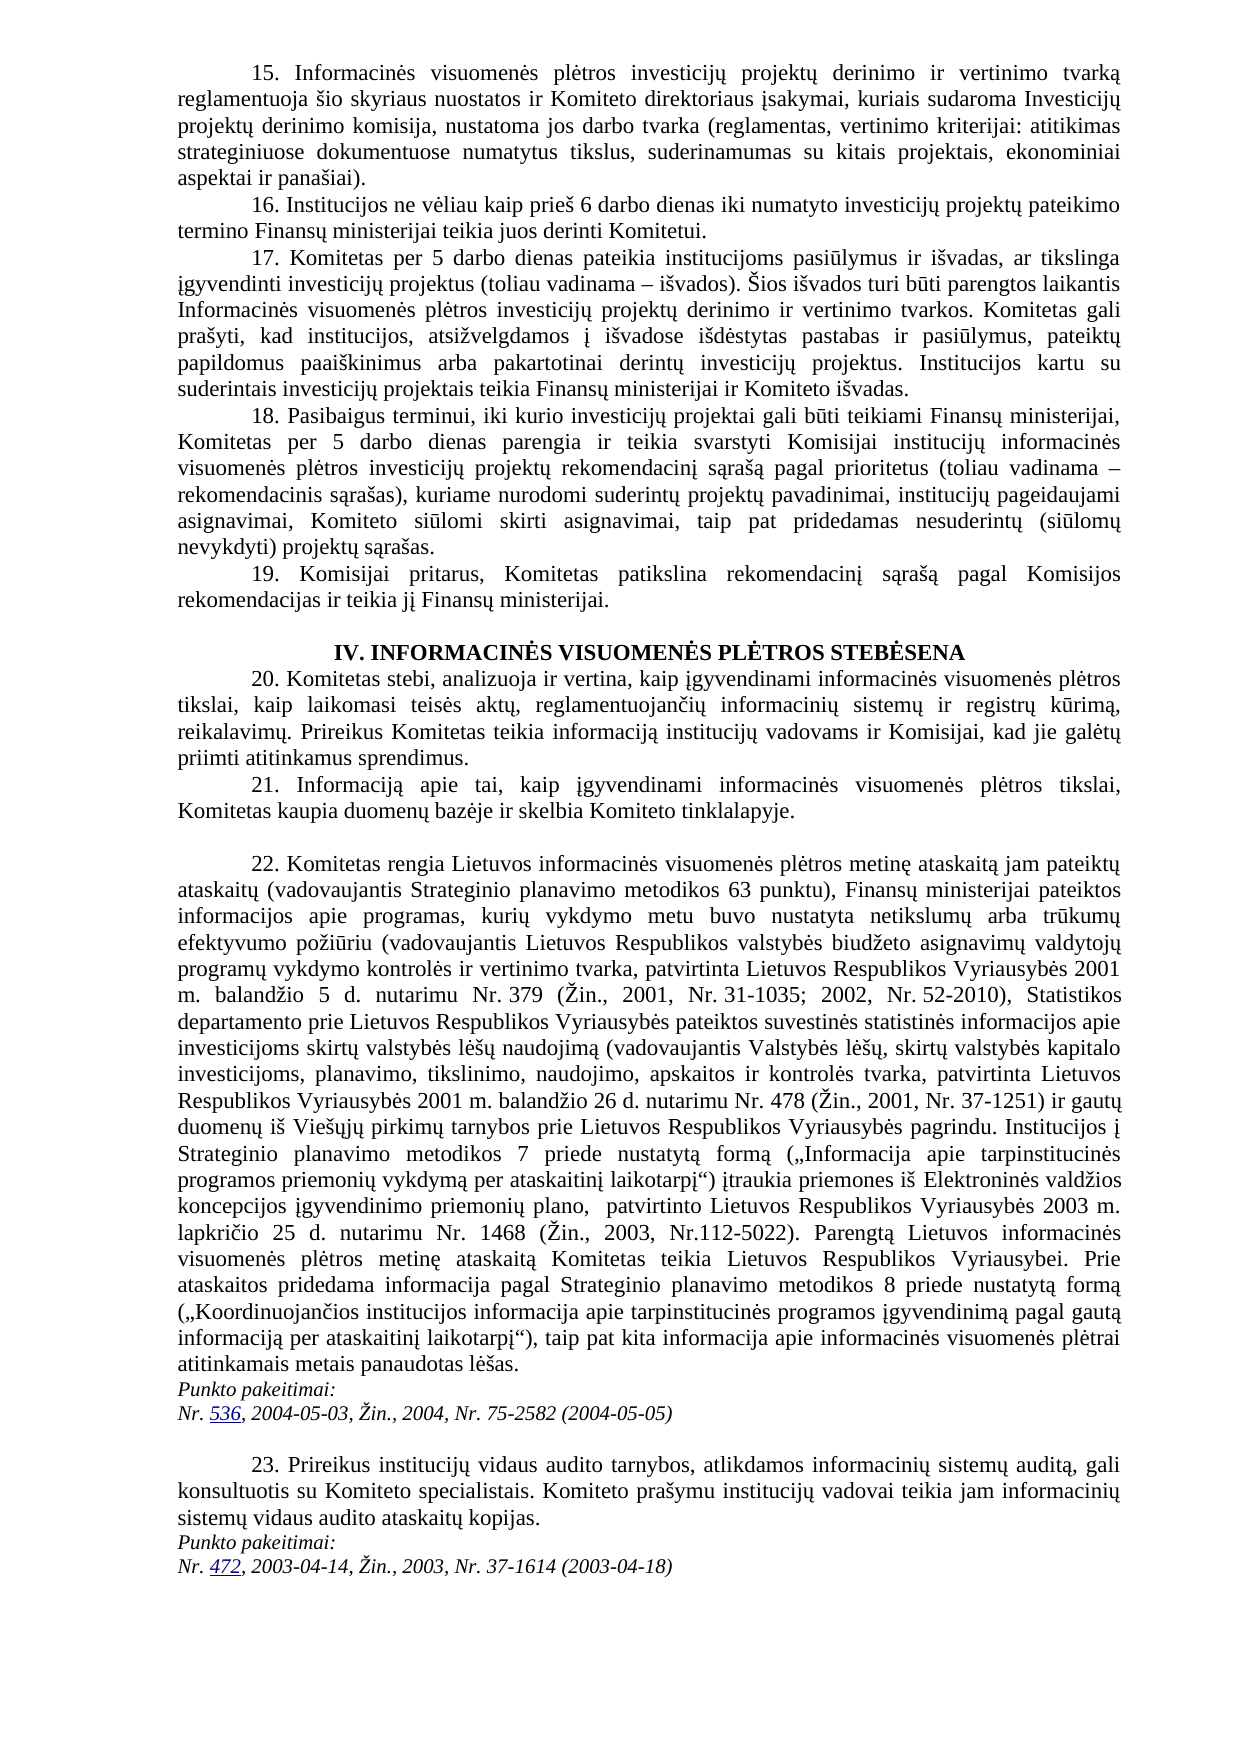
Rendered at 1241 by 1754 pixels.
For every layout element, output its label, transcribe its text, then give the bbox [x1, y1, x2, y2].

text Nr. 536, 2004-05-03, Žin., 2004, Nr. 75-2582 (2004-05-05) [177, 1401, 1122, 1425]
text 20. Komitetas stebi, analizuoja ir vertina, kaip įgyvendinami informacinės visuomenės plėtros tikslai, kaip laikomasi teisės aktų, reglamentuojančių informacinių sistemų ir registrų kūrimą, reikalavimų. Prireikus Komitetas teikia informaciją institucijų vadovams ir Komisijai, kad jie galėtų priimti atitinkamus sprendimus. [177, 665, 1122, 771]
text 19. Komisijai pritarus, Komitetas patikslina rekomendacinį sąrašą pagal Komisijos rekomendacijas ir teikia jį Finansų ministerijai. [177, 560, 1122, 612]
text 17. Komitetas per 5 darbo dienas pateikia institucijoms pasiūlymus ir išvadas, ar tikslinga įgyvendinti investicijų projektus (toliau vadinama – išvados). Šios išvados turi būti parengtos laikantis Informacinės visuomenės plėtros investicijų projektų derinimo ir vertinimo tvarkos. Komitetas gali prašyti, kad institucijos, atsižvelgdamos į išvadose išdėstytas pastabas ir pasiūlymus, pateiktų papildomus paaiškinimus arba pakartotinai derintų investicijų projektus. Institucijos kartu su suderintais investicijų projektais teikia Finansų ministerijai ir Komiteto išvadas. [177, 243, 1122, 402]
text 18. Pasibaigus terminui, iki kurio investicijų projektai gali būti teikiami Finansų ministerijai, Komitetas per 5 darbo dienas parengia ir teikia svarstyti Komisijai institucijų informacinės visuomenės plėtros investicijų projektų rekomendacinį sąrašą pagal prioritetus (toliau vadinama – rekomendacinis sąrašas), kuriame nurodomi suderintų projektų pavadinimai, institucijų pageidaujami asignavimai, Komiteto siūlomi skirti asignavimai, taip pat pridedamas nesuderintų (siūlomų nevykdyti) projektų sąrašas. [177, 402, 1122, 560]
text 21. Informaciją apie tai, kaip įgyvendinami informacinės visuomenės plėtros tikslai, Komitetas kaupia duomenų bazėje ir skelbia Komiteto tinklalapyje. [177, 771, 1122, 823]
text 23. Prireikus institucijų vidaus audito tarnybos, atlikdamos informacinių sistemų auditą, gali konsultuotis su Komiteto specialistais. Komiteto prašymu institucijų vadovai teikia jam informacinių sistemų vidaus audito ataskaitų kopijas. [177, 1451, 1122, 1530]
text Punkto pakeitimai: [177, 1530, 1122, 1554]
text Nr. 472, 2003-04-14, Žin., 2003, Nr. 37-1614 (2003-04-18) [177, 1554, 1122, 1578]
text 16. Institucijos ne vėliau kaip prieš 6 darbo dienas iki numatyto investicijų projektų pateikimo termino Finansų ministerijai teikia juos derinti Komitetui. [177, 191, 1122, 243]
text Punkto pakeitimai: [177, 1377, 1122, 1401]
text 15. Informacinės visuomenės plėtros investicijų projektų derinimo ir vertinimo tvarką reglamentuoja šio skyriaus nuostatos ir Komiteto direktoriaus įsakymai, kuriais sudaroma Investicijų projektų derinimo komisija, nustatoma jos darbo tvarka (reglamentas, vertinimo kriterijai: atitikimas strateginiuose dokumentuose numatytus tikslus, suderinamumas su kitais projektais, ekonominiai aspektai ir panašiai). [177, 59, 1122, 191]
subtitle IV. INFORMACINĖS VISUOMENĖS PLĖTROS STEBĖSENA [177, 639, 1122, 665]
text 22. Komitetas rengia Lietuvos informacinės visuomenės plėtros metinę ataskaitą jam pateiktų ataskaitų (vadovaujantis Strateginio planavimo metodikos 63 punktu), Finansų ministerijai pateiktos informacijos apie programas, kurių vykdymo metu buvo nustatyta netikslumų arba trūkumų efektyvumo požiūriu (vadovaujantis Lietuvos Respublikos valstybės biudžeto asignavimų valdytojų programų vykdymo kontrolės ir vertinimo tvarka, patvirtinta Lietuvos Respublikos Vyriausybės 2001 m. balandžio 5 d. nutarimu Nr. 379 (Žin., 2001, Nr. 31-1035; 2002, Nr. 52-2010), Statistikos departamento prie Lietuvos Respublikos Vyriausybės pateiktos suvestinės statistinės informacijos apie investicijoms skirtų valstybės lėšų naudojimą (vadovaujantis Valstybės lėšų, skirtų valstybės kapitalo investicijoms, planavimo, tikslinimo, naudojimo, apskaitos ir kontrolės tvarka, patvirtinta Lietuvos Respublikos Vyriausybės 2001 m. balandžio 26 d. nutarimu Nr. 478 (Žin., 2001, Nr. 37-1251) ir gautų duomenų iš Viešųjų pirkimų tarnybos prie Lietuvos Respublikos Vyriausybės pagrindu. Institucijos į Strateginio planavimo metodikos 7 priede nustatytą formą („Informacija apie tarpinstitucinės programos priemonių vykdymą per ataskaitinį laikotarpį“) įtraukia priemones iš Elektroninės valdžios koncepcijos įgyvendinimo priemonių plano, patvirtinto Lietuvos Respublikos Vyriausybės 2003 m. lapkričio 25 d. nutarimu Nr. 1468 (Žin., 2003, Nr.112-5022). Parengtą Lietuvos informacinės visuomenės plėtros metinę ataskaitą Komitetas teikia Lietuvos Respublikos Vyriausybei. Prie ataskaitos pridedama informacija pagal Strateginio planavimo metodikos 8 priede nustatytą formą („Koordinuojančios institucijos informacija apie tarpinstitucinės programos įgyvendinimą pagal gautą informaciją per ataskaitinį laikotarpį“), taip pat kita informacija apie informacinės visuomenės plėtrai atitinkamais metais panaudotas lėšas. [177, 850, 1122, 1377]
